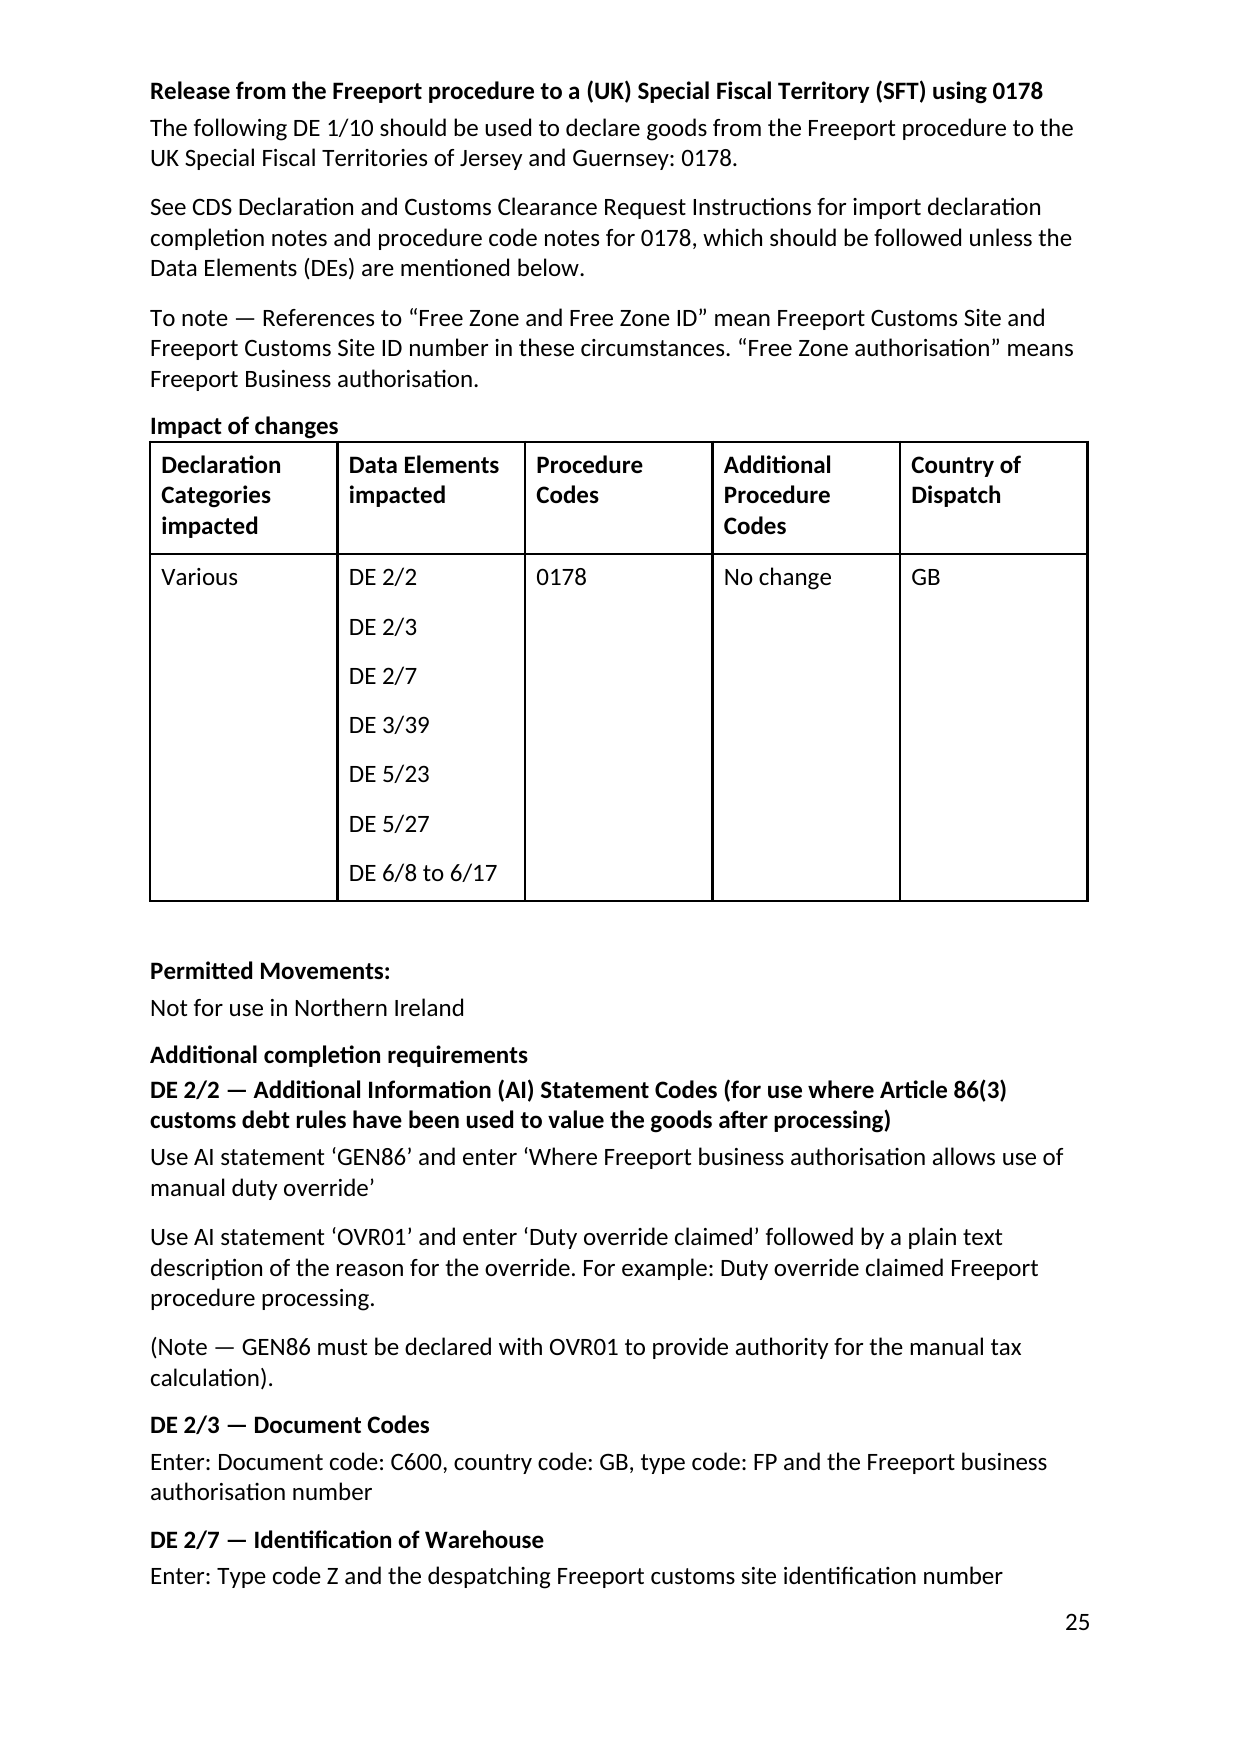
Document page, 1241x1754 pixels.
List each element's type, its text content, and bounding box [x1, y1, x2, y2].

table_header Data Elements impacted [339, 443, 524, 553]
text Enter: Type code Z and the despatching Freeport customs site identification number [150, 1561, 1090, 1591]
table_header Country of Dispatch [901, 443, 1086, 553]
table_header Declaration Categories impacted [151, 443, 336, 553]
text The following DE 1/10 should be used to declare goods from the Freeport procedure to the UK Special Fiscal Territories of Jersey and Guernsey: 0178. [150, 112, 1090, 173]
table_cell No change [714, 555, 899, 900]
table_cell Various [151, 555, 336, 900]
subtitle Additional completion requirements [150, 1039, 1090, 1070]
table_cell GB [901, 555, 1086, 900]
subtitle DE 2/3 — Document Codes [150, 1409, 1090, 1440]
subtitle Impact of changes [150, 410, 1090, 441]
subtitle Permitted Movements: [150, 956, 1090, 986]
text (Note — GEN86 must be declared with OVR01 to provide authority for the manual tax calculation). [150, 1332, 1090, 1393]
subtitle DE 2/2 — Additional Information (AI) Statement Codes (for use where Article 86(3) customs debt rules have been used to value the goods after processing) [150, 1074, 1090, 1135]
table_header Additional Procedure Codes [714, 443, 899, 553]
table_header Procedure Codes [526, 443, 711, 553]
subtitle Release from the Freeport procedure to a (UK) Special Fiscal Territory (SFT) using 0178 [150, 75, 1090, 106]
table_cell 0178 [526, 555, 711, 900]
text Use AI statement ‘GEN86’ and enter ‘Where Freeport business authorisation allows use of manual duty override’ [150, 1141, 1090, 1202]
text See CDS Declaration and Customs Clearance Request Instructions for import declaration completion notes and procedure code notes for 0178, which should be followed unless the Data Elements (DEs) are mentioned below. [150, 192, 1090, 283]
subtitle DE 2/7 — Identification of Warehouse [150, 1524, 1090, 1554]
text Enter: Document code: C600, country code: GB, type code: FP and the Freeport business authorisation number [150, 1446, 1090, 1507]
text To note — References to “Free Zone and Free Zone ID” mean Freeport Customs Site and Freeport Customs Site ID number in these circumstances. “Free Zone authorisation” means Freeport Business authorisation. [150, 302, 1090, 393]
text Not for use in Northern Ireland [150, 992, 1090, 1023]
table_cell DE 2/2 DE 2/3 DE 2/7 DE 3/39 DE 5/23 DE 5/27 DE 6/8 to 6/17 [339, 555, 524, 900]
text Use AI statement ‘OVR01’ and enter ‘Duty override claimed’ followed by a plain text description of the reason for the override. For example: Duty override claimed Freeport procedure processing. [150, 1221, 1090, 1313]
